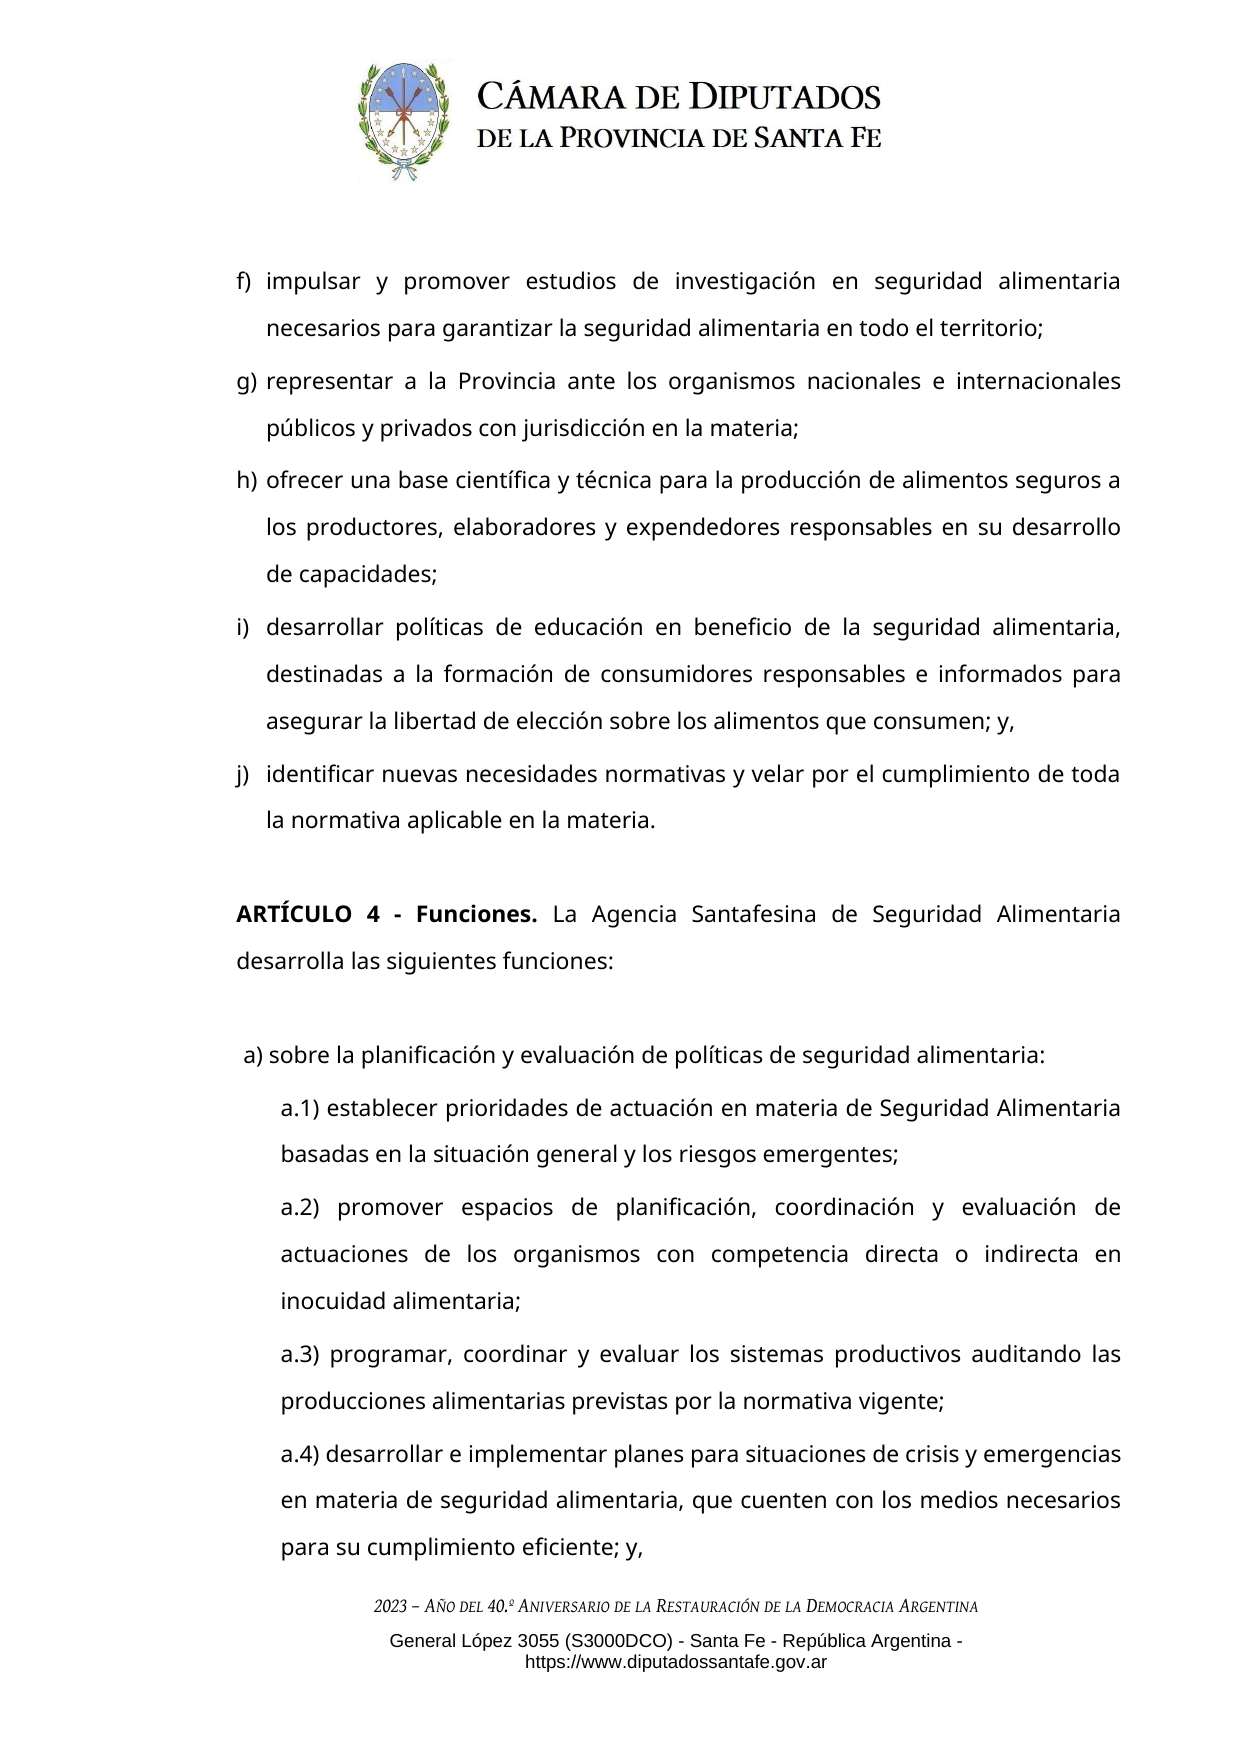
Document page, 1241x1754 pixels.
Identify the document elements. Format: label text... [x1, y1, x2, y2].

list a.2) promover espacios de planificación, coordinación y evaluación de actuaciones de los organismos con competencia directa o indirecta en inocuidad alimentaria; [280, 1191, 1122, 1316]
list a.3) programar, coordinar y evaluar los sistemas productivos auditando las producciones alimentarias previstas por la normativa vigente; [280, 1338, 1122, 1416]
list a) sobre la planificación y evaluación de políticas de seguridad alimentaria: [243, 1039, 1122, 1070]
list a.4) desarrollar e implementar planes para situaciones de crisis y emergencias en materia de seguridad alimentaria, que cuenten con los medios necesarios para su cumplimiento eficiente; y, [280, 1437, 1122, 1562]
list impulsar y promover estudios de investigación en seguridad alimentaria necesarios para garantizar la seguridad alimentaria en todo el territorio; [236, 265, 1122, 343]
text ARTÍCULO 4 - Funciones. La Agencia Santafesina de Seguridad Alimentaria desarrolla las siguientes funciones: [236, 898, 1122, 976]
list representar a la Provincia ante los organismos nacionales e internacionales públicos y privados con jurisdicción en la materia; [236, 365, 1122, 443]
list identificar nuevas necesidades normativas y velar por el cumplimiento de toda la normativa aplicable en la materia. [236, 757, 1122, 836]
list desarrollar políticas de educación en beneficio de la seguridad alimentaria, destinadas a la formación de consumidores responsables e informados para asegurar la libertad de elección sobre los alimentos que consumen; y, [236, 611, 1122, 736]
list ofrecer una base científica y técnica para la producción de alimentos seguros a los productores, elaboradores y expendedores responsables en su desarrollo de capacidades; [236, 464, 1122, 589]
picture [354, 59, 886, 183]
text a.1) establecer prioridades de actuación en materia de Seguridad Alimentaria basadas en la situación general y los riesgos emergentes; [280, 1092, 1122, 1170]
